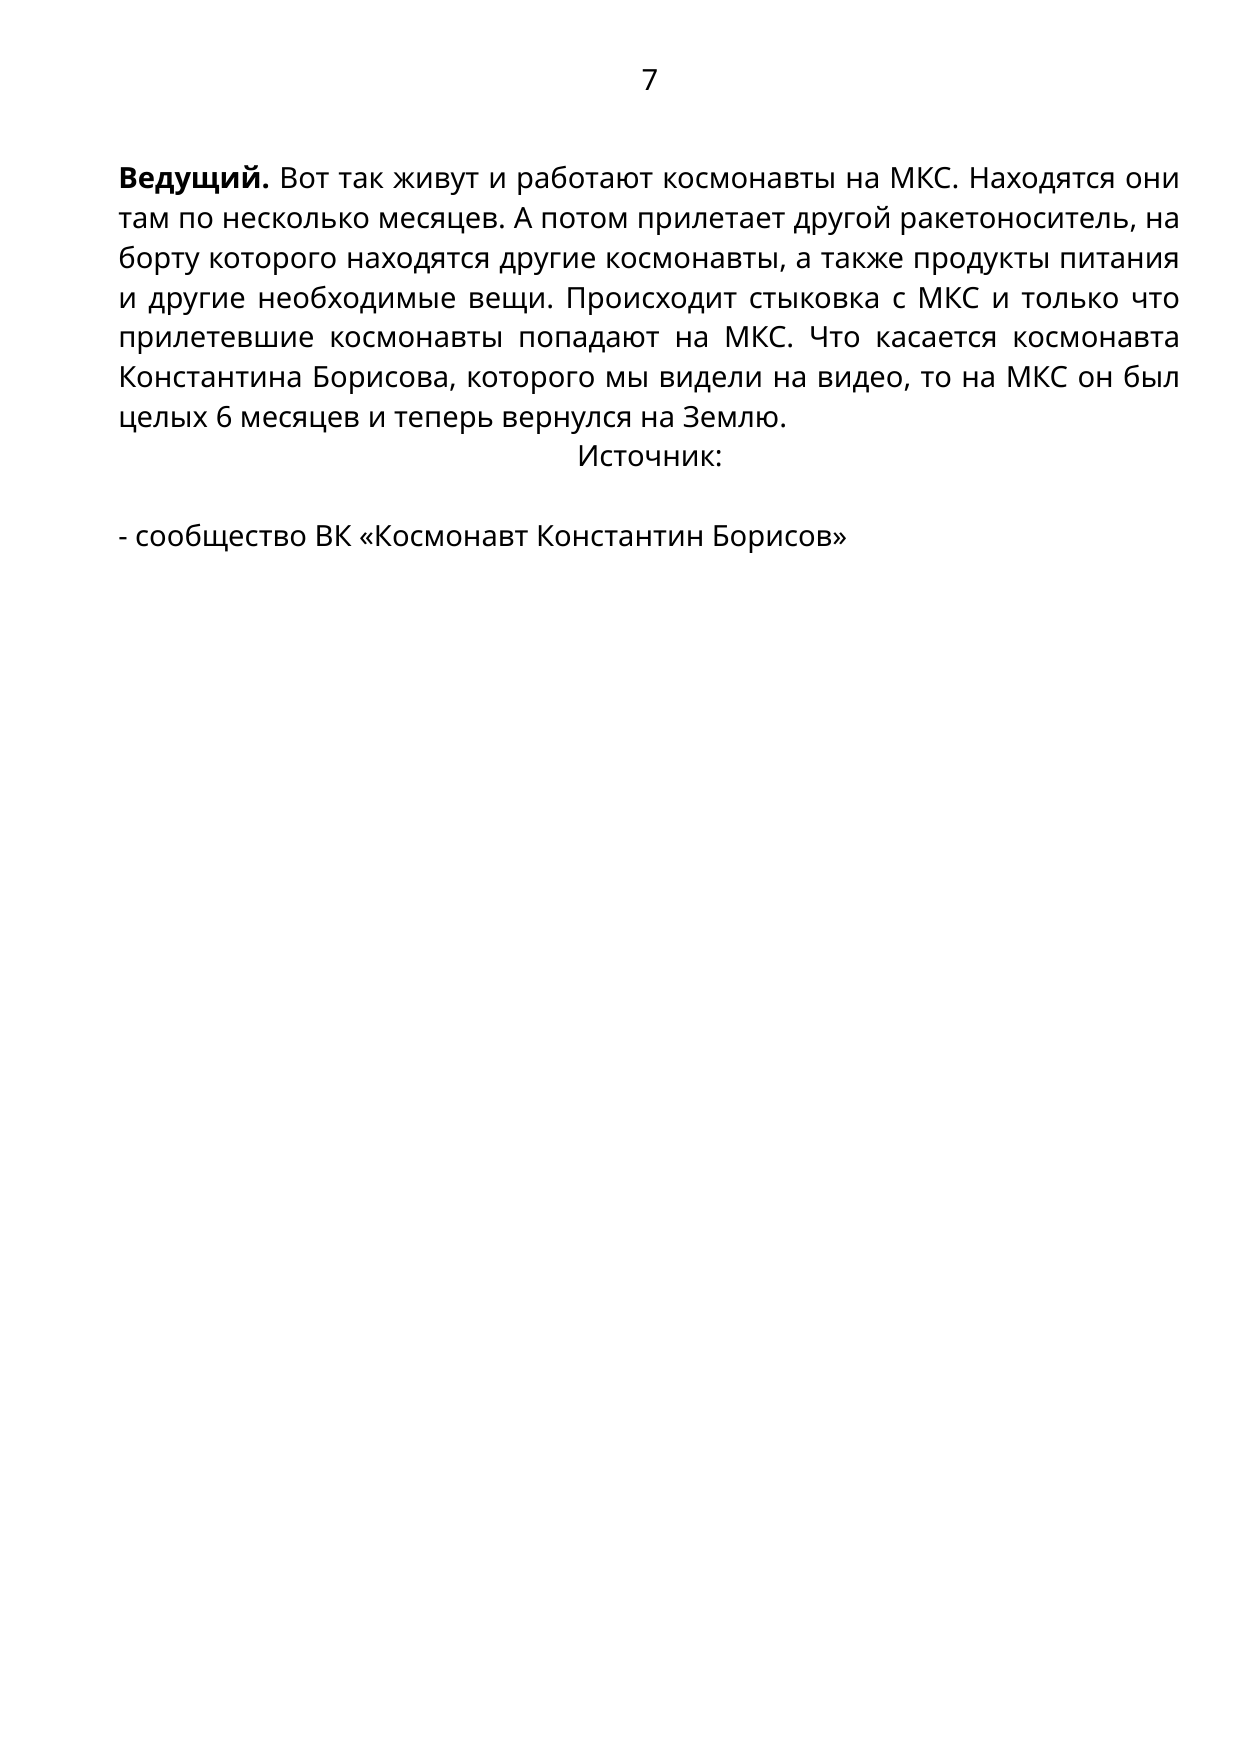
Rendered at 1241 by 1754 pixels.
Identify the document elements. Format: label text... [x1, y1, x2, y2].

text - сообщество ВК «Космонавт Константин Борисов» [118, 515, 1181, 555]
text Ведущий. Вот так живут и работают космонавты на МКС. Находятся они там по несколько месяцев. А потом прилетает другой ракетоноситель, на борту которого находятся другие космонавты, а также продукты питания и другие необходимые вещи. Происходит стыковка с МКС и только что прилетевшие космонавты попадают на МКС. Что касается космонавта Константина Борисова, которого мы видели на видео, то на МКС он был целых 6 месяцев и теперь вернулся на Землю. [118, 158, 1181, 436]
text Источник: [118, 436, 1181, 475]
